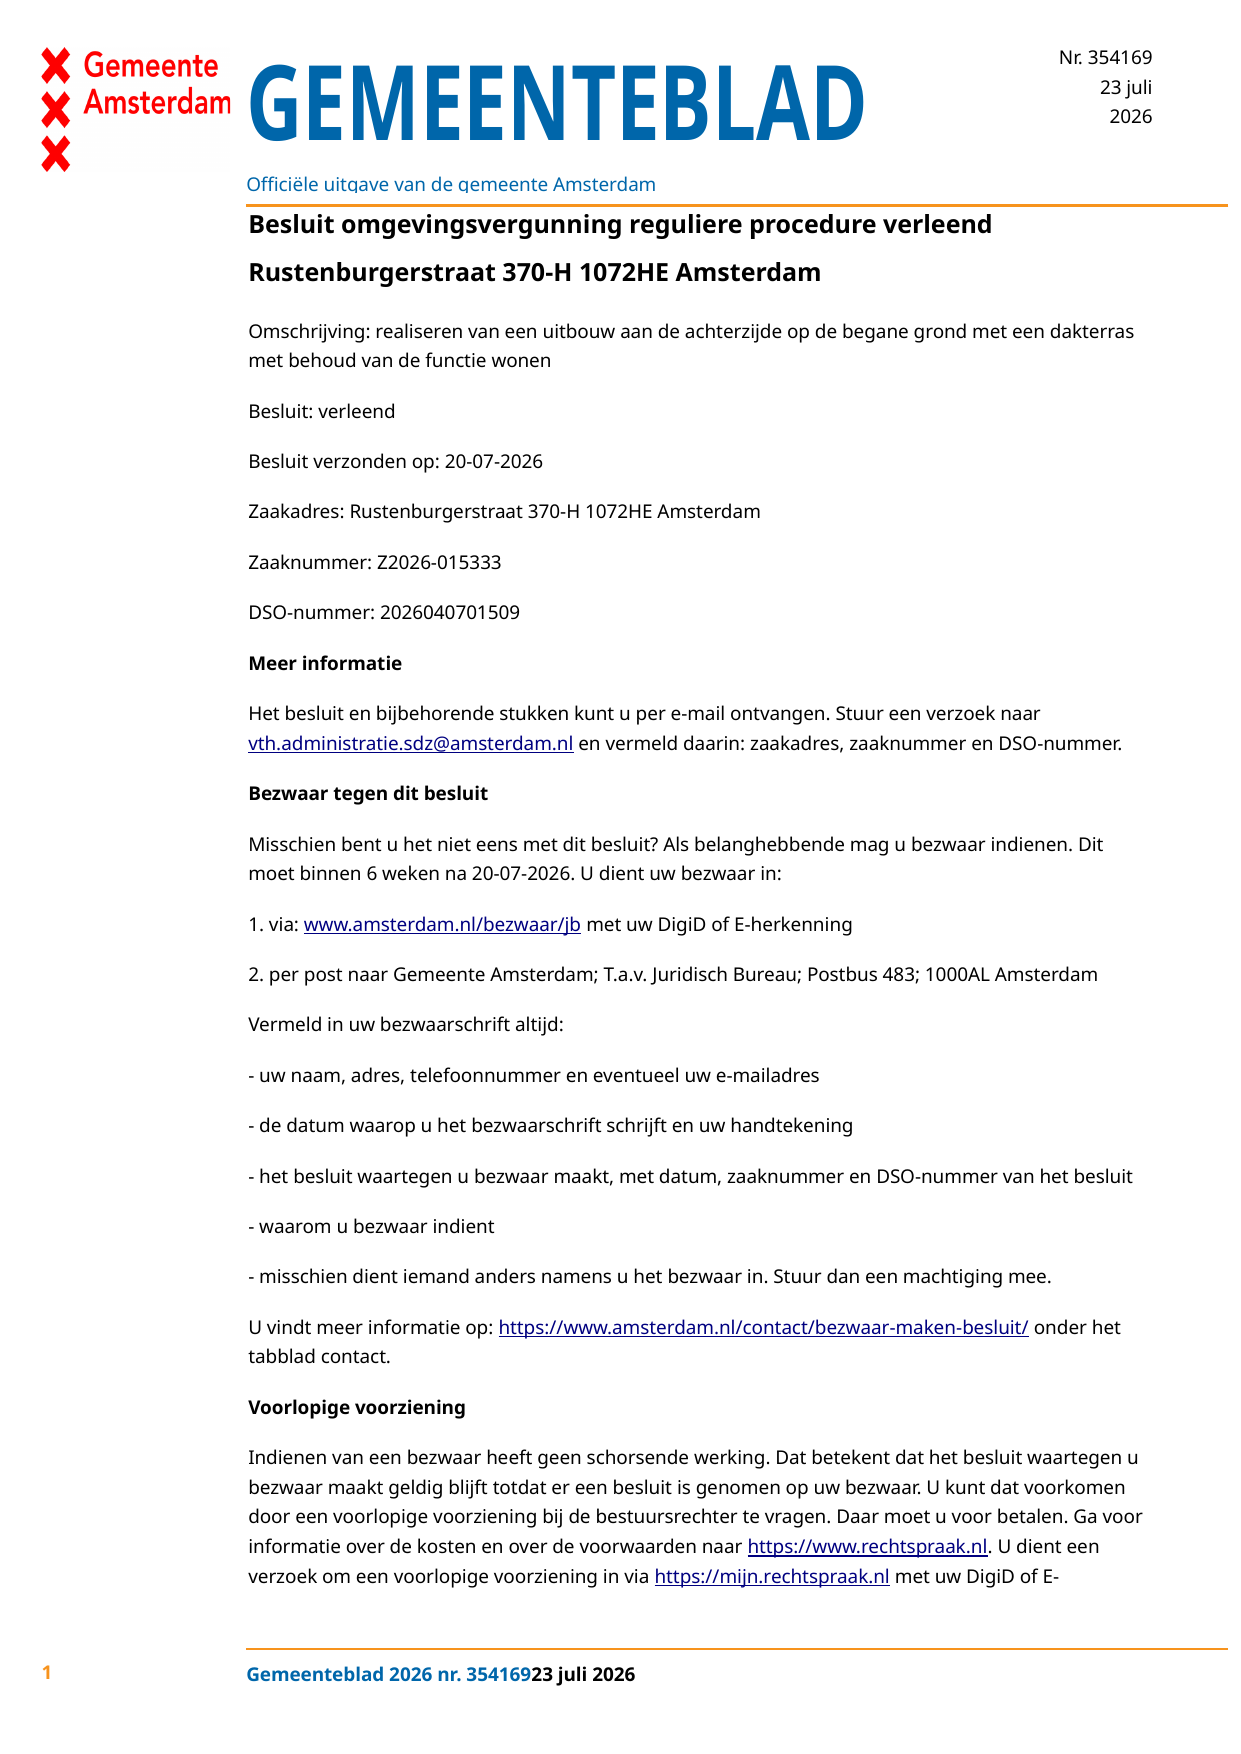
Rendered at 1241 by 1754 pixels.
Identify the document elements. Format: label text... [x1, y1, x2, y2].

text 1. via: www.amsterdam.nl/bezwaar/jb met uw DigiD of E-herkenning [248, 911, 1152, 937]
text 2. per post naar Gemeente Amsterdam; T.a.v. Juridisch Bureau; Postbus 483; 1000AL Amsterdam [248, 961, 1152, 987]
text U vindt meer informatie op: https://www.amsterdam.nl/contact/bezwaar-maken-besluit/ onder het tabblad contact. [248, 1314, 1152, 1369]
text Omschrijving: realiseren van een uitbouw aan de achterzijde op de begane grond met een dakterras met behoud van de functie wonen [248, 318, 1152, 373]
text DSO-nummer: 2026040701509 [248, 599, 1152, 625]
text Het besluit en bijbehorende stukken kunt u per e-mail ontvangen. Stuur een verzoek naar vth.administratie.sdz@amsterdam.nl en vermeld daarin: zaakadres, zaaknummer en DSO-nummer. [248, 700, 1152, 756]
text Misschien bent u het niet eens met dit besluit? Als belanghebbende mag u bezwaar indienen. Dit moet binnen 6 weken na 20-07-2026. U dient uw bezwaar in: [248, 831, 1152, 886]
text Besluit: verleend [248, 398, 1152, 424]
picture [41, 47, 231, 172]
text Indienen van een bezwaar heeft geen schorsende werking. Dat betekent dat het besluit waartegen u bezwaar maakt geldig blijft totdat er een besluit is genomen op uw bezwaar. U kunt dat voorkomen door een voorlopige voorziening bij de bestuursrechter te vragen. Daar moet u voor betalen. Ga voor informatie over de kosten en over de voorwaarden naar https://www.rechtspraak.nl. U dient een verzoek om een voorlopige voorziening in via https://mijn.rechtspraak.nl met uw DigiD of E- [248, 1444, 1152, 1589]
text Vermeld in uw bezwaarschrift altijd: [248, 1012, 1152, 1037]
text Meer informatie [248, 650, 1152, 676]
text Besluit omgevingsvergunning reguliere procedure verleend Rustenburgerstraat 370-H 1072HE Amsterdam [248, 207, 1152, 288]
text Voorlopige voorziening [248, 1394, 1152, 1420]
text - waarom u bezwaar indient [248, 1213, 1152, 1239]
text Zaakadres: Rustenburgerstraat 370-H 1072HE Amsterdam [248, 499, 1152, 524]
text - uw naam, adres, telefoonnummer en eventueel uw e-mailadres [248, 1062, 1152, 1088]
text Bezwaar tegen dit besluit [248, 780, 1152, 806]
text Zaaknummer: Z2026-015333 [248, 549, 1152, 575]
text - misschien dient iemand anders namens u het bezwaar in. Stuur dan een machtiging mee. [248, 1264, 1152, 1289]
text Besluit verzonden op: 20-07-2026 [248, 448, 1152, 474]
text - de datum waarop u het bezwaarschrift schrijft en uw handtekening [248, 1112, 1152, 1138]
text - het besluit waartegen u bezwaar maakt, met datum, zaaknummer en DSO-nummer van het besluit [248, 1163, 1152, 1189]
